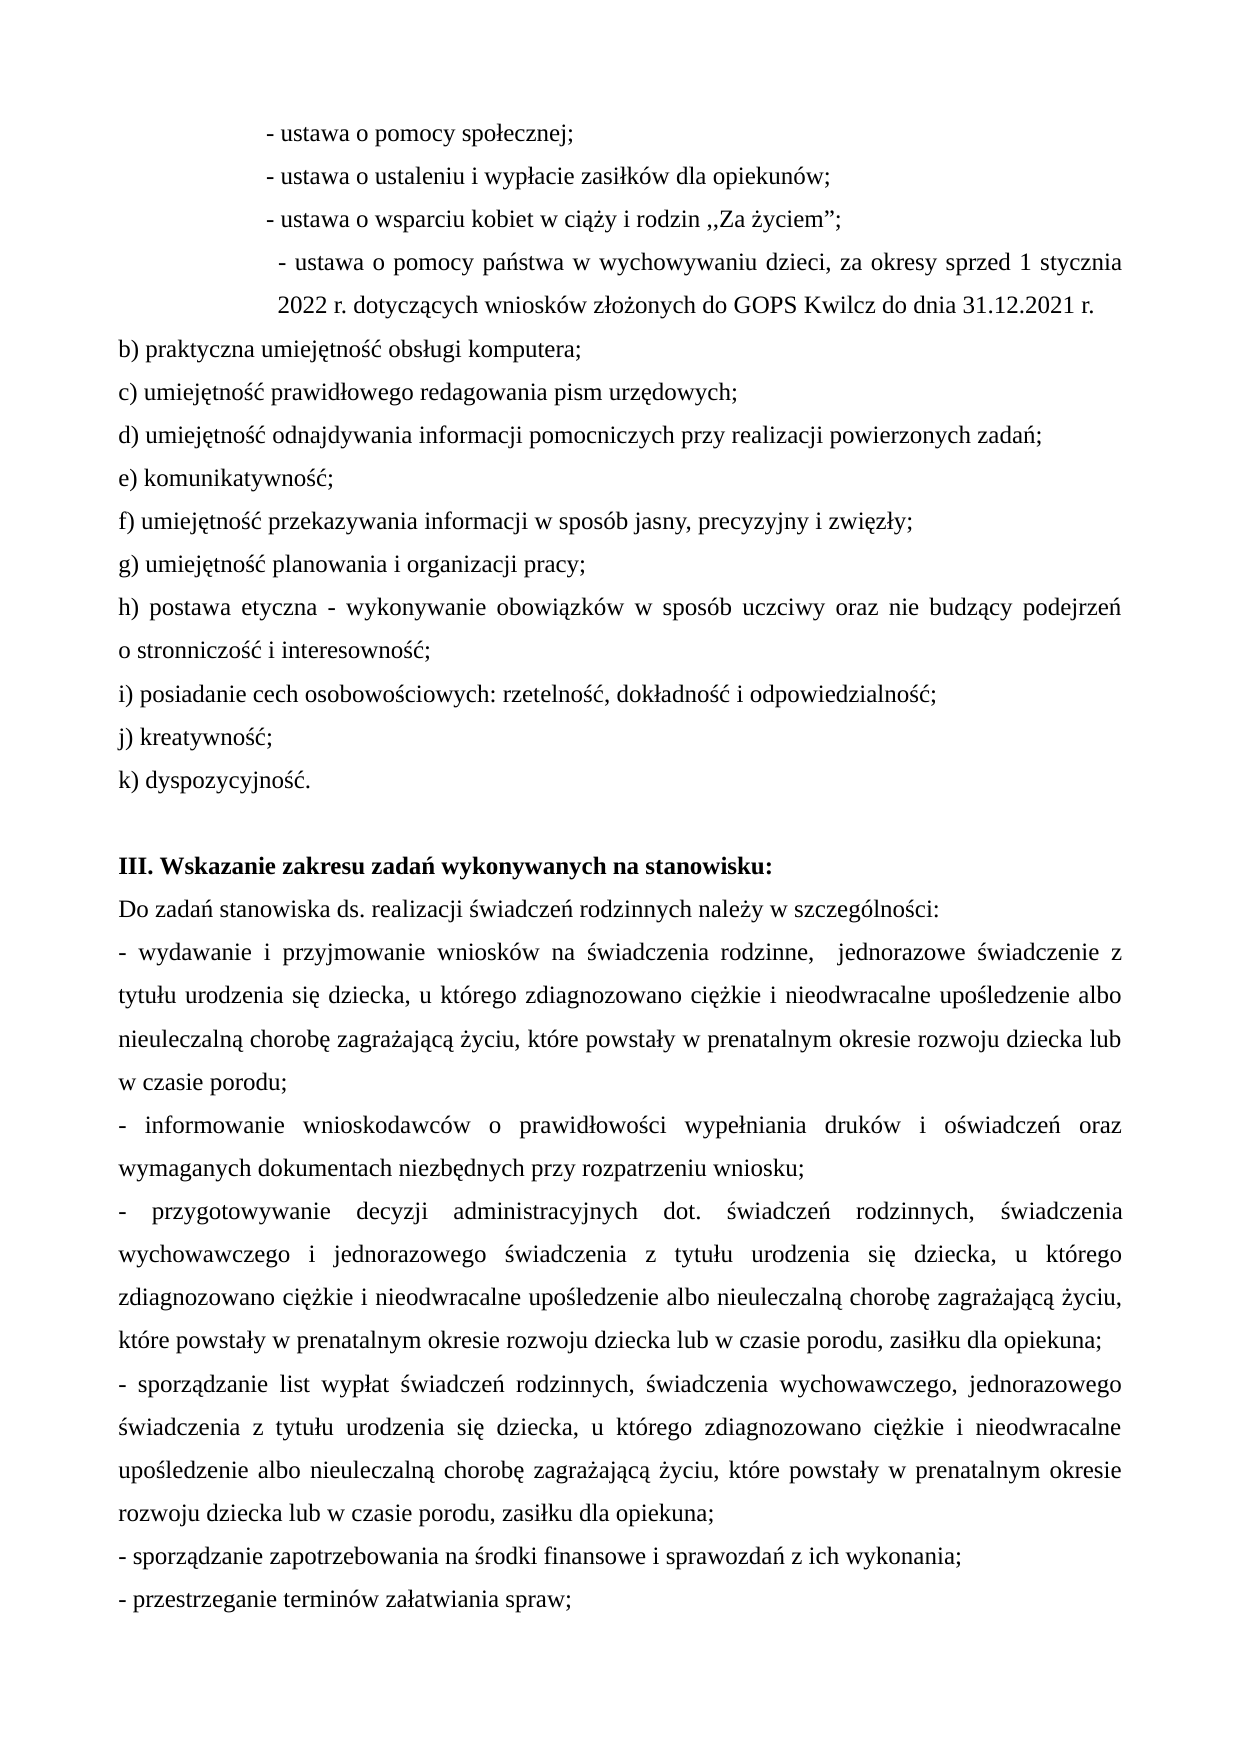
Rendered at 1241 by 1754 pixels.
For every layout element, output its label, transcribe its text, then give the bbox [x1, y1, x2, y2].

text b) praktyczna umiejętność obsługi komputera; [118, 334, 1123, 362]
text Do zadań stanowiska ds. realizacji świadczeń rodzinnych należy w szczególności: [118, 894, 1123, 923]
text III. Wskazanie zakresu zadań wykonywanych na stanowisku: [118, 851, 1123, 880]
text i) posiadanie cech osobowościowych: rzetelność, dokładność i odpowiedzialność; [118, 679, 1123, 707]
text h) postawa etyczna - wykonywanie obowiązków w sposób uczciwy oraz nie budzący podejrzeń o stronniczość i interesowność; [118, 592, 1123, 664]
text - przestrzeganie terminów załatwiania spraw; [118, 1584, 1123, 1613]
text d) umiejętność odnajdywania informacji pomocniczych przy realizacji powierzonych zadań; [118, 420, 1123, 449]
text - informowanie wnioskodawców o prawidłowości wypełniania druków i oświadczeń oraz wymaganych dokumentach niezbędnych przy rozpatrzeniu wniosku; [118, 1110, 1123, 1182]
text f) umiejętność przekazywania informacji w sposób jasny, precyzyjny i zwięzły; [118, 506, 1123, 535]
text - ustawa o pomocy państwa w wychowywaniu dzieci, za okresy sprzed 1 stycznia 2022 r. dotyczących wniosków złożonych do GOPS Kwilcz do dnia 31.12.2021 r. [196, 247, 1123, 319]
text e) komunikatywność; [118, 463, 1123, 492]
text g) umiejętność planowania i organizacji pracy; [118, 549, 1123, 578]
text - przygotowywanie decyzji administracyjnych dot. świadczeń rodzinnych, świadczenia wychowawczego i jednorazowego świadczenia z tytułu urodzenia się dziecka, u którego zdiagnozowano ciężkie i nieodwracalne upośledzenie albo nieuleczalną chorobę zagrażającą życiu, które powstały w prenatalnym okresie rozwoju dziecka lub w czasie porodu, zasiłku dla opiekuna; [118, 1196, 1123, 1354]
text j) kreatywność; [118, 722, 1123, 751]
text - ustawa o pomocy społecznej; [118, 118, 1123, 147]
text - wydawanie i przyjmowanie wniosków na świadczenia rodzinne, jednorazowe świadczenie z tytułu urodzenia się dziecka, u którego zdiagnozowano ciężkie i nieodwracalne upośledzenie albo nieuleczalną chorobę zagrażającą życiu, które powstały w prenatalnym okresie rozwoju dziecka lub w czasie porodu; [118, 937, 1123, 1096]
text - ustawa o ustaleniu i wypłacie zasiłków dla opiekunów; [118, 161, 1123, 190]
text - ustawa o wsparciu kobiet w ciąży i rodzin ,,Za życiem”; [118, 204, 1123, 233]
text - sporządzanie list wypłat świadczeń rodzinnych, świadczenia wychowawczego, jednorazowego świadczenia z tytułu urodzenia się dziecka, u którego zdiagnozowano ciężkie i nieodwracalne upośledzenie albo nieuleczalną chorobę zagrażającą życiu, które powstały w prenatalnym okresie rozwoju dziecka lub w czasie porodu, zasiłku dla opiekuna; [118, 1369, 1123, 1527]
text k) dyspozycyjność. [118, 765, 1123, 794]
text c) umiejętność prawidłowego redagowania pism urzędowych; [118, 377, 1123, 406]
text - sporządzanie zapotrzebowania na środki finansowe i sprawozdań z ich wykonania; [118, 1541, 1123, 1570]
